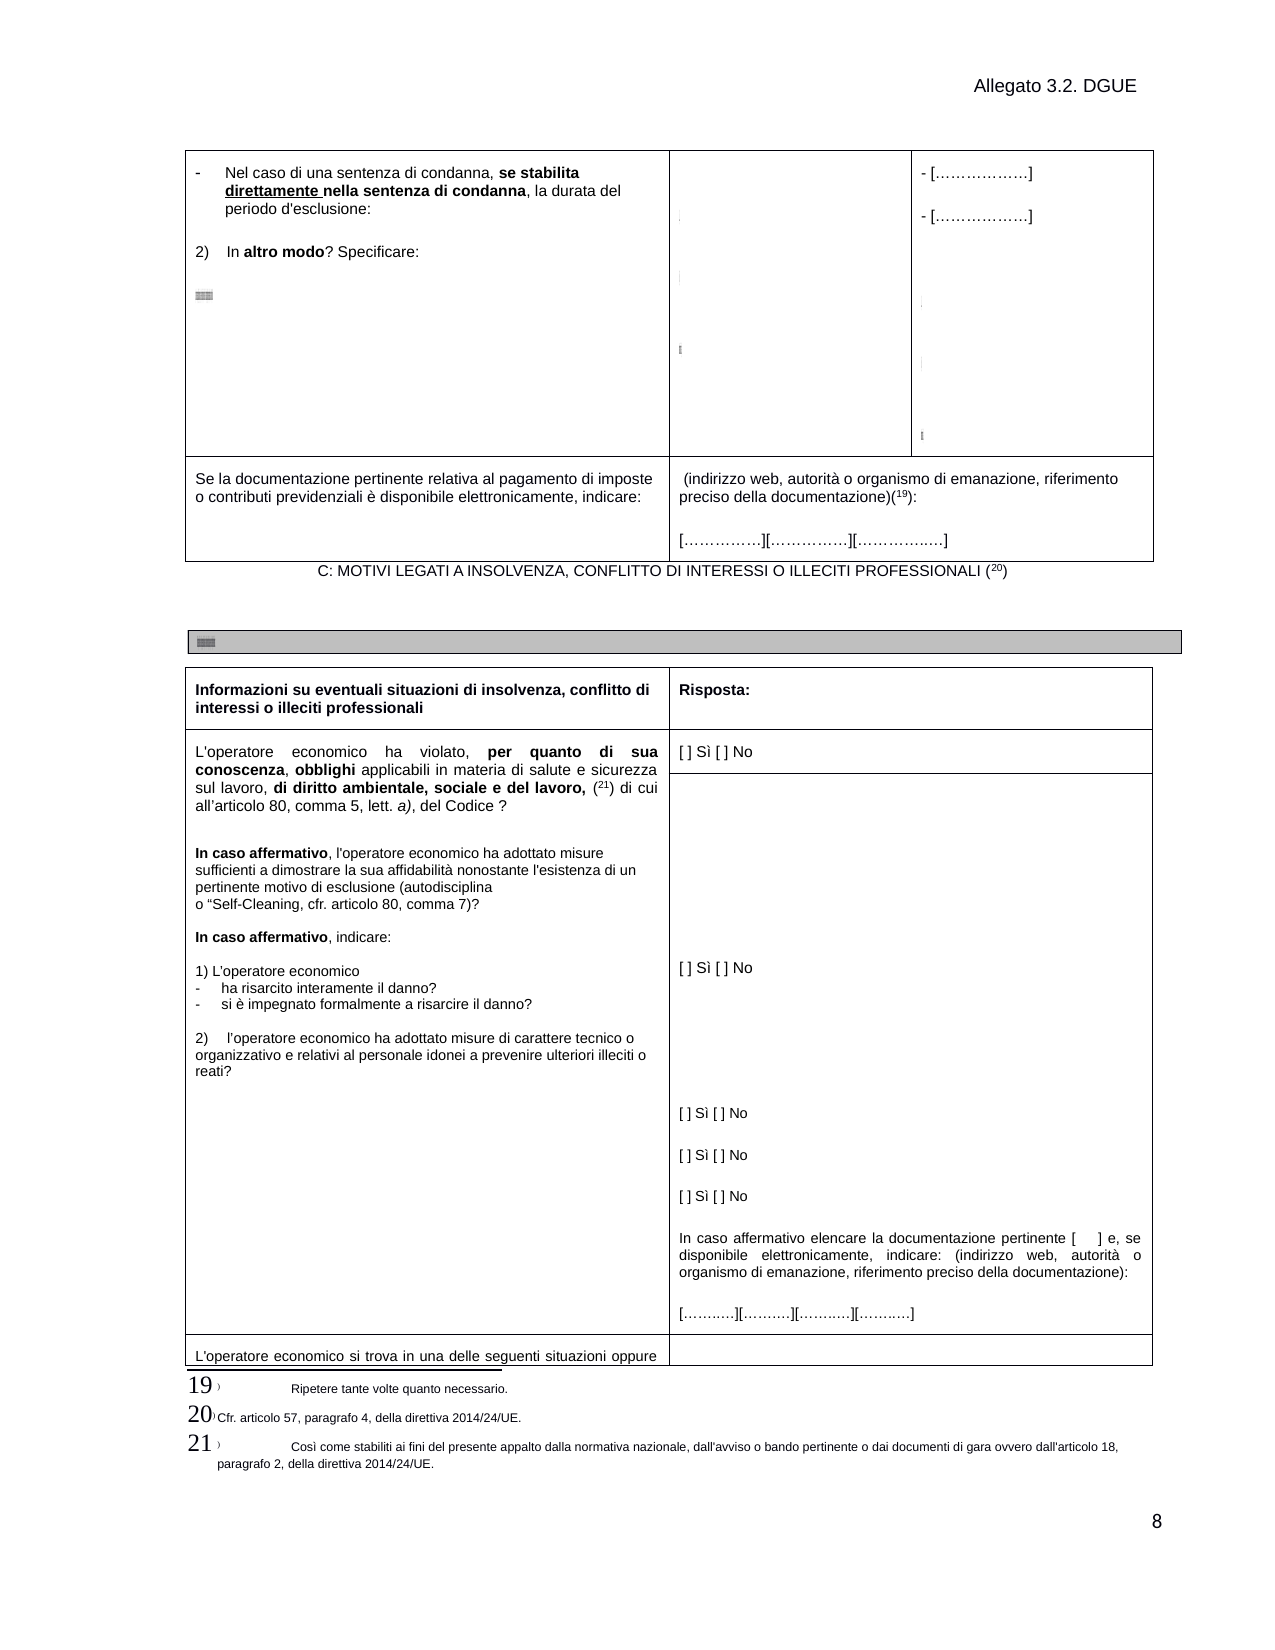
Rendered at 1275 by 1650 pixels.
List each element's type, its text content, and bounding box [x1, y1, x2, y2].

table_header Risposta: [670, 668, 1152, 729]
table_cell a) [………..…] b) [……..……] c1) [ ] Sì [ ] No - [ ] Sì [ ] No - [………………] - [………………] c2) [………….…] d) [ ] Sì [ ] No In caso affermativo, fornire informazioni dettagliate: [……] [670, 151, 911, 456]
table_cell a) [………..…] b) [……..……] c1) [ ] Sì [ ] No - [ ] Sì [ ] No - [………………] - [………………] c2) [………….…] d) [ ] Sì [ ] No In caso affermativo, fornire informazioni dettagliate: [……] [912, 151, 1153, 456]
table_cell [ ] Sì [ ] No [670, 730, 1152, 773]
table_cell In caso negativo, indicare: a) Paese o Stato membro interessato b) Di quale importo si tratta c) Come è stata stabilita tale inottemperanza: 1) Mediante una decisione giudiziaria o amministrativa: Tale decisione è definitiva e vincolante? Indicare la data della sentenza di condanna o della decisione. Nel caso di una sentenza di condanna, se stabilita direttamente nella sentenza di condanna, la durata del periodo d'esclusione: 2) In altro modo? Specificare: d) L'operatore economico ha ottemperato od ottempererà ai suoi obblighi, pagando o impegnandosi in modo vincolante a pagare le imposte, le tasse o i contributi previdenziali dovuti, compresi eventuali interessi o multe, avendo effettuato il pagamento o formalizzato l’impegno prima della scadenza del termine per la presentazione della domanda (articolo 80 comma 4, ultimo periodo, del Codice)? [186, 151, 669, 456]
table_cell (indirizzo web, autorità o organismo di emanazione, riferimento preciso della documentazione)(): [……………][……………][…………..…] [670, 457, 1153, 561]
table_cell [670, 1335, 1152, 1365]
text ) Cfr. articolo 57, paragrafo 4, della direttiva 2014/24/UE. [187, 1399, 1137, 1428]
table_cell L'operatore economico si trova in una delle seguenti situazioni oppure [186, 1335, 669, 1365]
table_cell Se la documentazione pertinente relativa al pagamento di imposte o contributi previdenziali è disponibile elettronicamente, indicare: [186, 457, 669, 561]
table_cell L'operatore economico ha violato, per quanto di sua conoscenza, obblighi applicabili in materia di salute e sicurezza sul lavoro, di diritto ambientale, sociale e del lavoro, () di cui all’articolo 80, comma 5, lett. a), del Codice ? In caso affermativo, l'operatore economico ha adottato misure sufficienti a dimostrare la sua affidabilità nonostante l'esistenza di un pertinente motivo di esclusione (autodisciplina o “Self-Cleaning, cfr. articolo 80, comma 7)? In caso affermativo, indicare: 1) L’operatore economico - ha risarcito interamente il danno? - si è impegnato formalmente a risarcire il danno? 2) l’operatore economico ha adottato misure di carattere tecnico o organizzativo e relativi al personale idonei a prevenire ulteriori illeciti o reati? [186, 730, 669, 1334]
table_header Informazioni su eventuali situazioni di insolvenza, conflitto di interessi o illeciti professionali [186, 668, 669, 729]
text Si noti che ai fini del presente appalto alcuni dei motivi di esclusione elencati di seguito potrebbero essere stati oggetto di una definizione più precisa nel diritto nazionale, nell'avviso o bando pertinente o nei documenti di gara. Il diritto nazionale può ad esempio prevedere che nel concetto di "grave illecito professionale" rientrino forme diverse di condotta. [189, 631, 1181, 653]
table_cell [ ] Sì [ ] No [ ] Sì [ ] No [ ] Sì [ ] No [ ] Sì [ ] No In caso affermativo elencare la documentazione pertinente [ ] e, se disponibile elettronicamente, indicare: (indirizzo web, autorità o organismo di emanazione, riferimento preciso della documentazione): [……..…][…….…][……..…][……..…] [670, 774, 1152, 1334]
title C: motivi legati a insolvenza, conflitto di interessi o illeciti professionali () [187, 562, 1137, 580]
